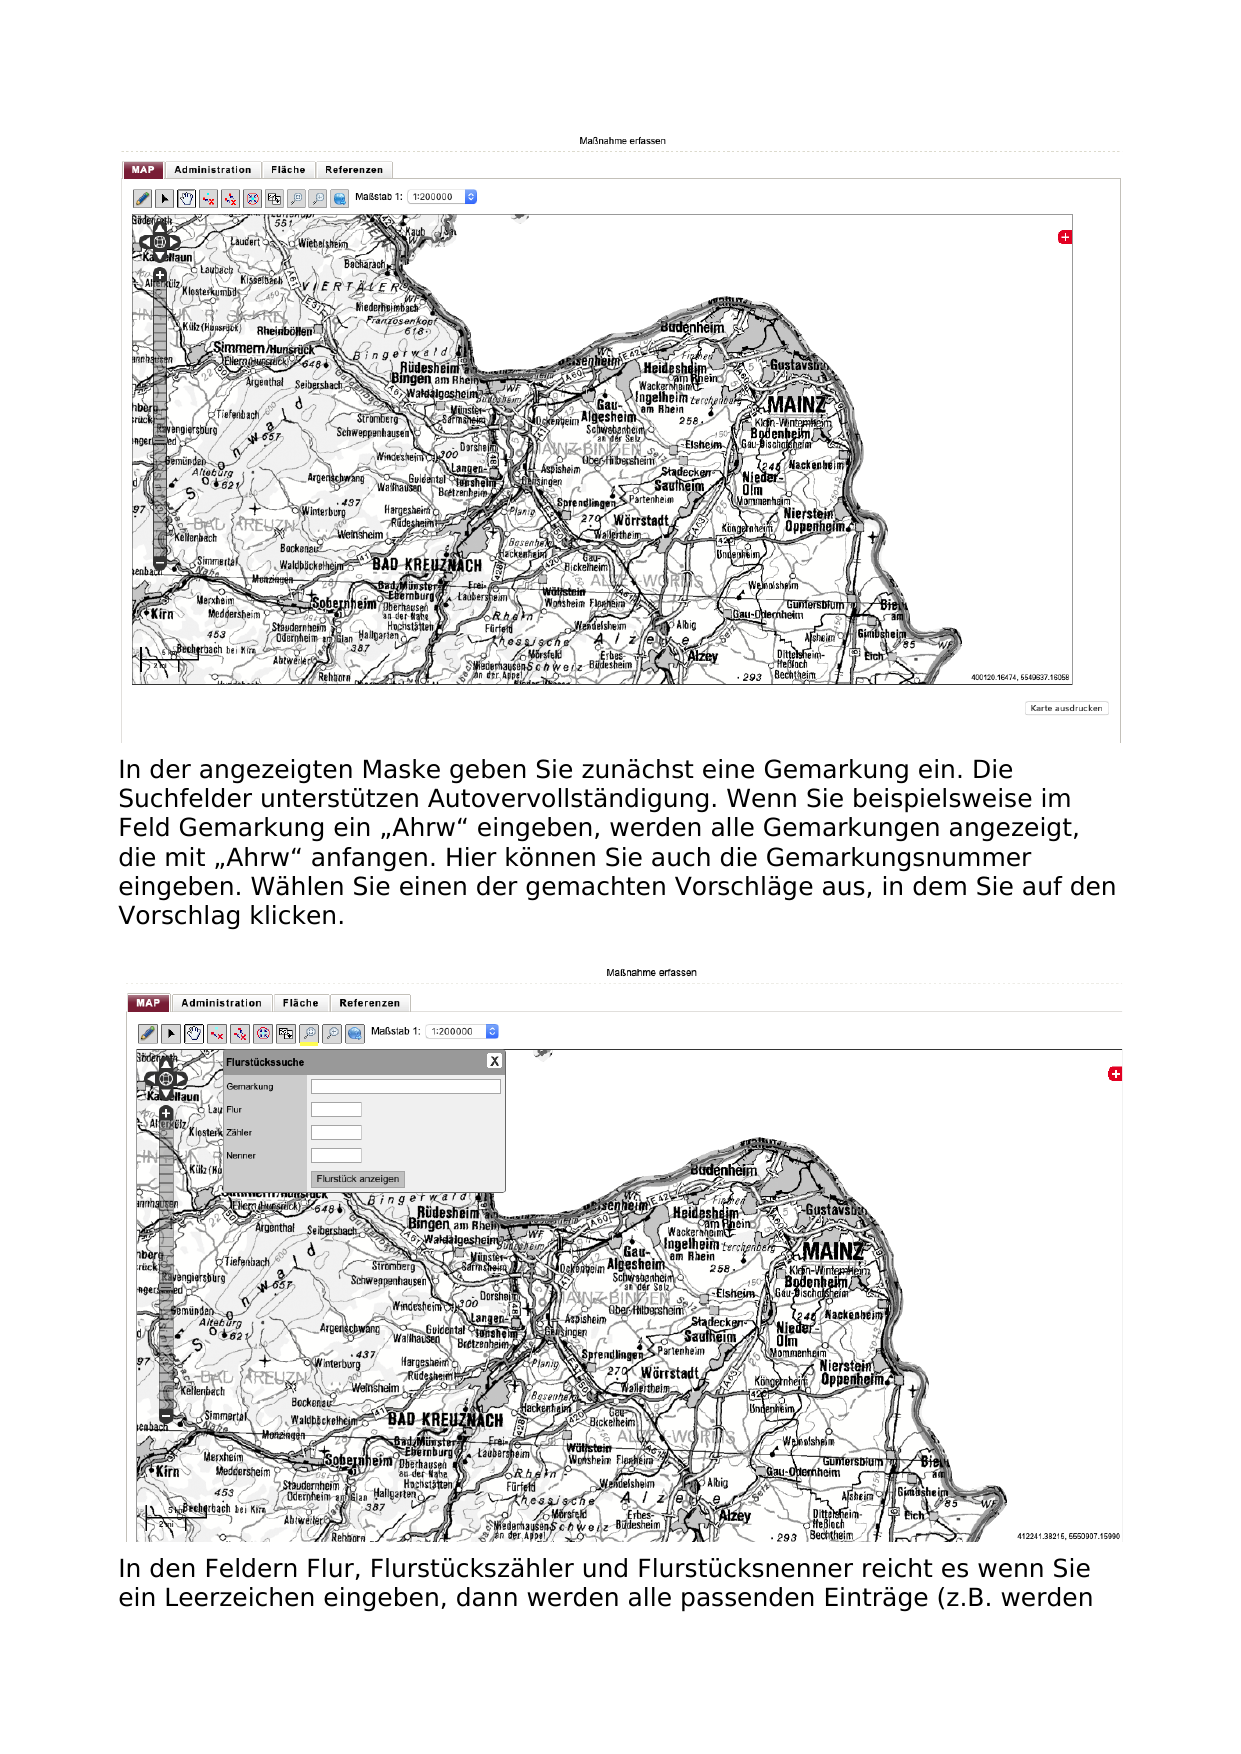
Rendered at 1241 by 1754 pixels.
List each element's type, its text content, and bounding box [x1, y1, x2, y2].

picture [118, 942, 1123, 1542]
picture [118, 118, 1123, 743]
text In der angezeigten Maske geben Sie zunächst eine Gemarkung ein. Die Suchfelder unterstützen Autovervollständigung. Wenn Sie beispielsweise im Feld Gemarkung ein „Ahrw“ eingeben, werden alle Gemarkungen angezeigt, die mit „Ahrw“ anfangen. Hier können Sie auch die Gemarkungsnummer eingeben. Wählen Sie einen der gemachten Vorschläge aus, in dem Sie auf den Vorschlag klicken. [118, 755, 1122, 930]
text In den Feldern Flur, Flurstückszähler und Flurstücksnenner reicht es wenn Sie ein Leerzeichen eingeben, dann werden alle passenden Einträge (z.B. werden [118, 1554, 1122, 1612]
